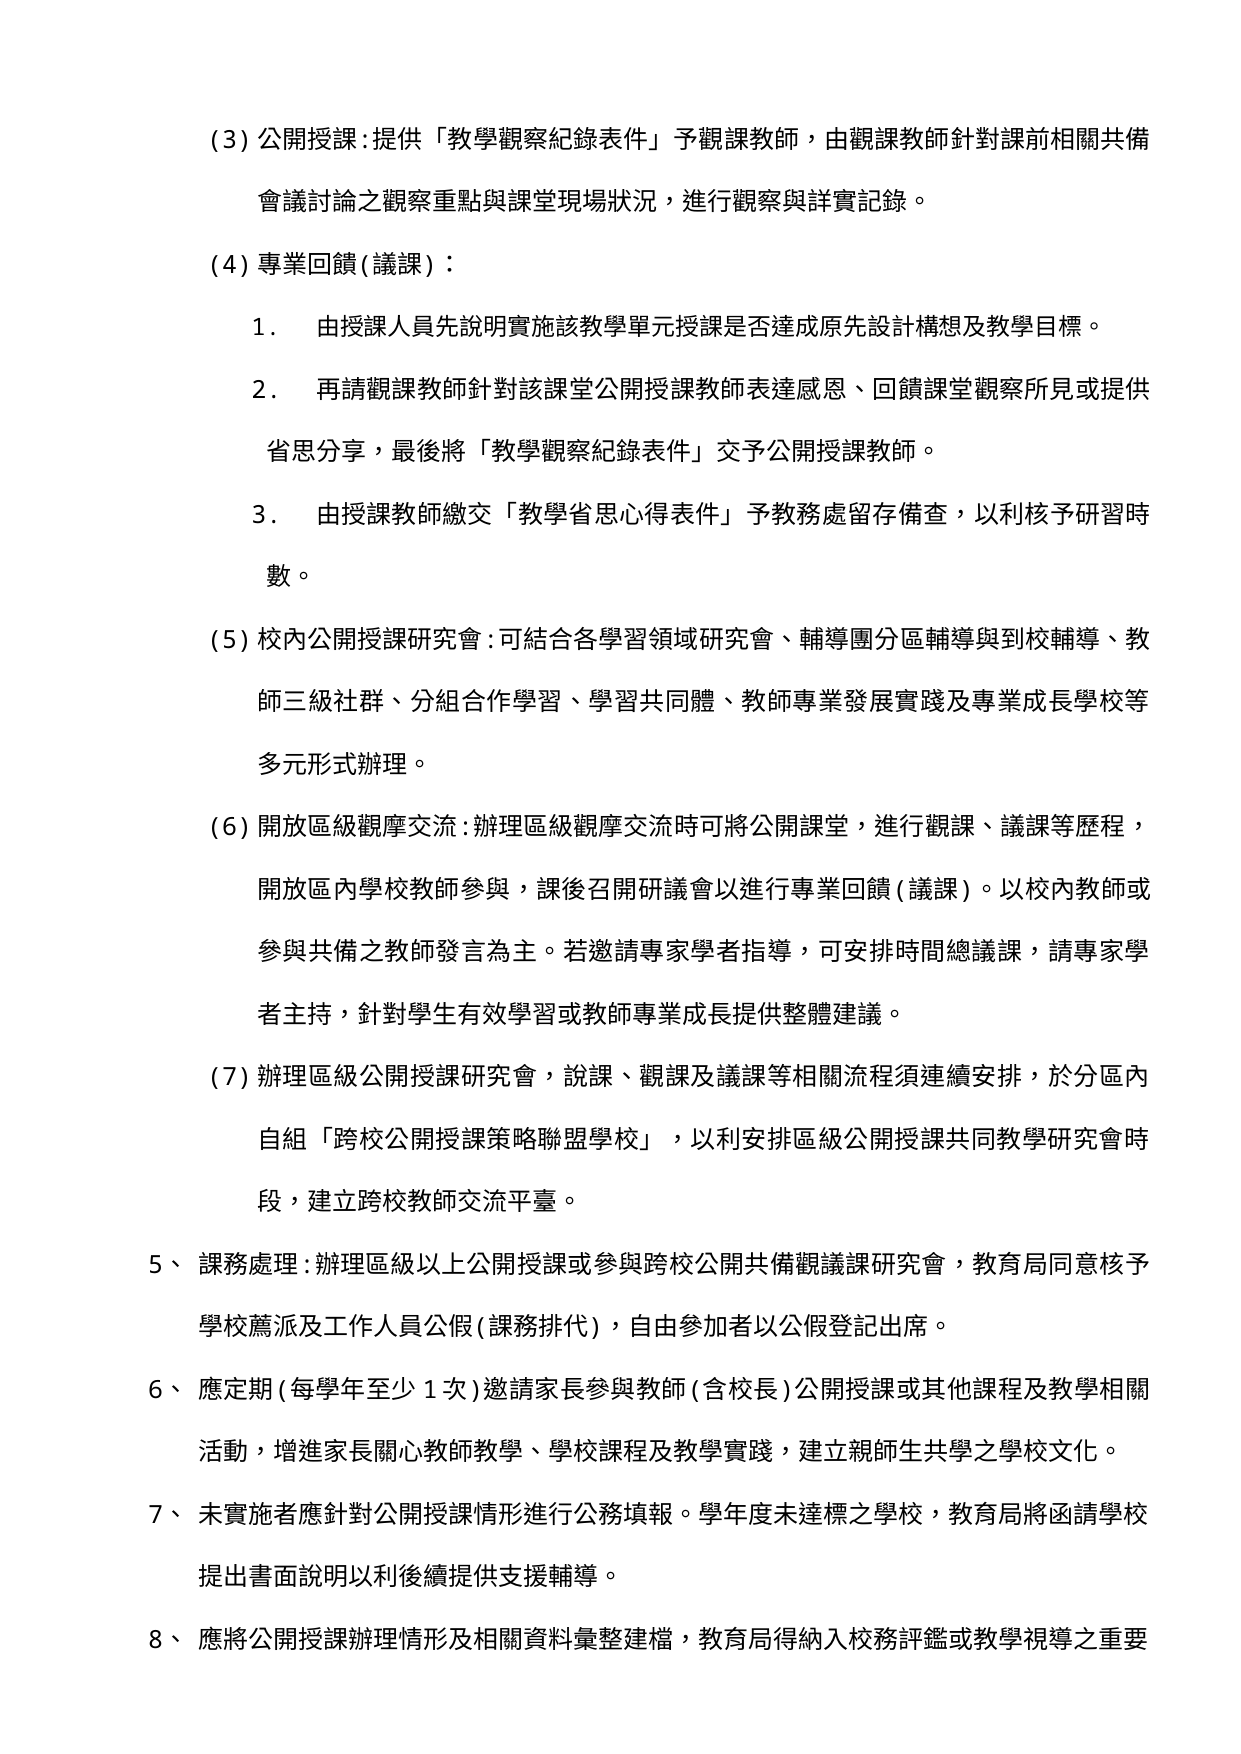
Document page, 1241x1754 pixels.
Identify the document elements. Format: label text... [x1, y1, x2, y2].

list 課務處理:辦理區級以上公開授課或參與跨校公開共備觀議課研究會，教育局同意核予學校薦派及工作人員公假(課務排代)，自由參加者以公假登記出席。 [148, 1221, 1152, 1346]
list 公開授課:提供「教學觀察紀錄表件」予觀課教師，由觀課教師針對課前相關共備會議討論之觀察重點與課堂現場狀況，進行觀察與詳實記錄。 [207, 96, 1152, 221]
list 開放區級觀摩交流:辦理區級觀摩交流時可將公開課堂，進行觀課、議課等歷程，開放區內學校教師參與，課後召開研議會以進行專業回饋(議課)。以校內教師或參與共備之教師發言為主。若邀請專家學者指導，可安排時間總議課，請專家學者主持，針對學生有效學習或教師專業成長提供整體建議。 [207, 783, 1152, 1033]
list 再請觀課教師針對該課堂公開授課教師表達感恩、回饋課堂觀察所見或提供省思分享，最後將「教學觀察紀錄表件」交予公開授課教師。 [251, 346, 1152, 471]
list 校內公開授課研究會:可結合各學習領域研究會、輔導團分區輔導與到校輔導、教師三級社群、分組合作學習、學習共同體、教師專業發展實踐及專業成長學校等多元形式辦理。 [207, 596, 1152, 783]
list 應定期(每學年至少1次)邀請家長參與教師(含校長)公開授課或其他課程及教學相關活動，增進家長關心教師教學、學校課程及教學實踐，建立親師生共學之學校文化。 [148, 1346, 1152, 1471]
list 未實施者應針對公開授課情形進行公務填報。學年度未達標之學校，教育局將函請學校提出書面說明以利後續提供支援輔導。 [148, 1471, 1152, 1596]
list 辦理區級公開授課研究會，說課、觀課及議課等相關流程須連續安排，於分區內自組「跨校公開授課策略聯盟學校」，以利安排區級公開授課共同教學研究會時段，建立跨校教師交流平臺。 [207, 1033, 1152, 1221]
list 由授課教師繳交「教學省思心得表件」予教務處留存備查，以利核予研習時數。 [251, 471, 1152, 596]
list 應將公開授課辦理情形及相關資料彙整建檔，教育局得納入校務評鑑或教學視導之重要項目。 [148, 1596, 1152, 1658]
list 由授課人員先說明實施該教學單元授課是否達成原先設計構想及教學目標。 [251, 283, 1152, 346]
list 專業回饋(議課)： [207, 221, 1152, 283]
